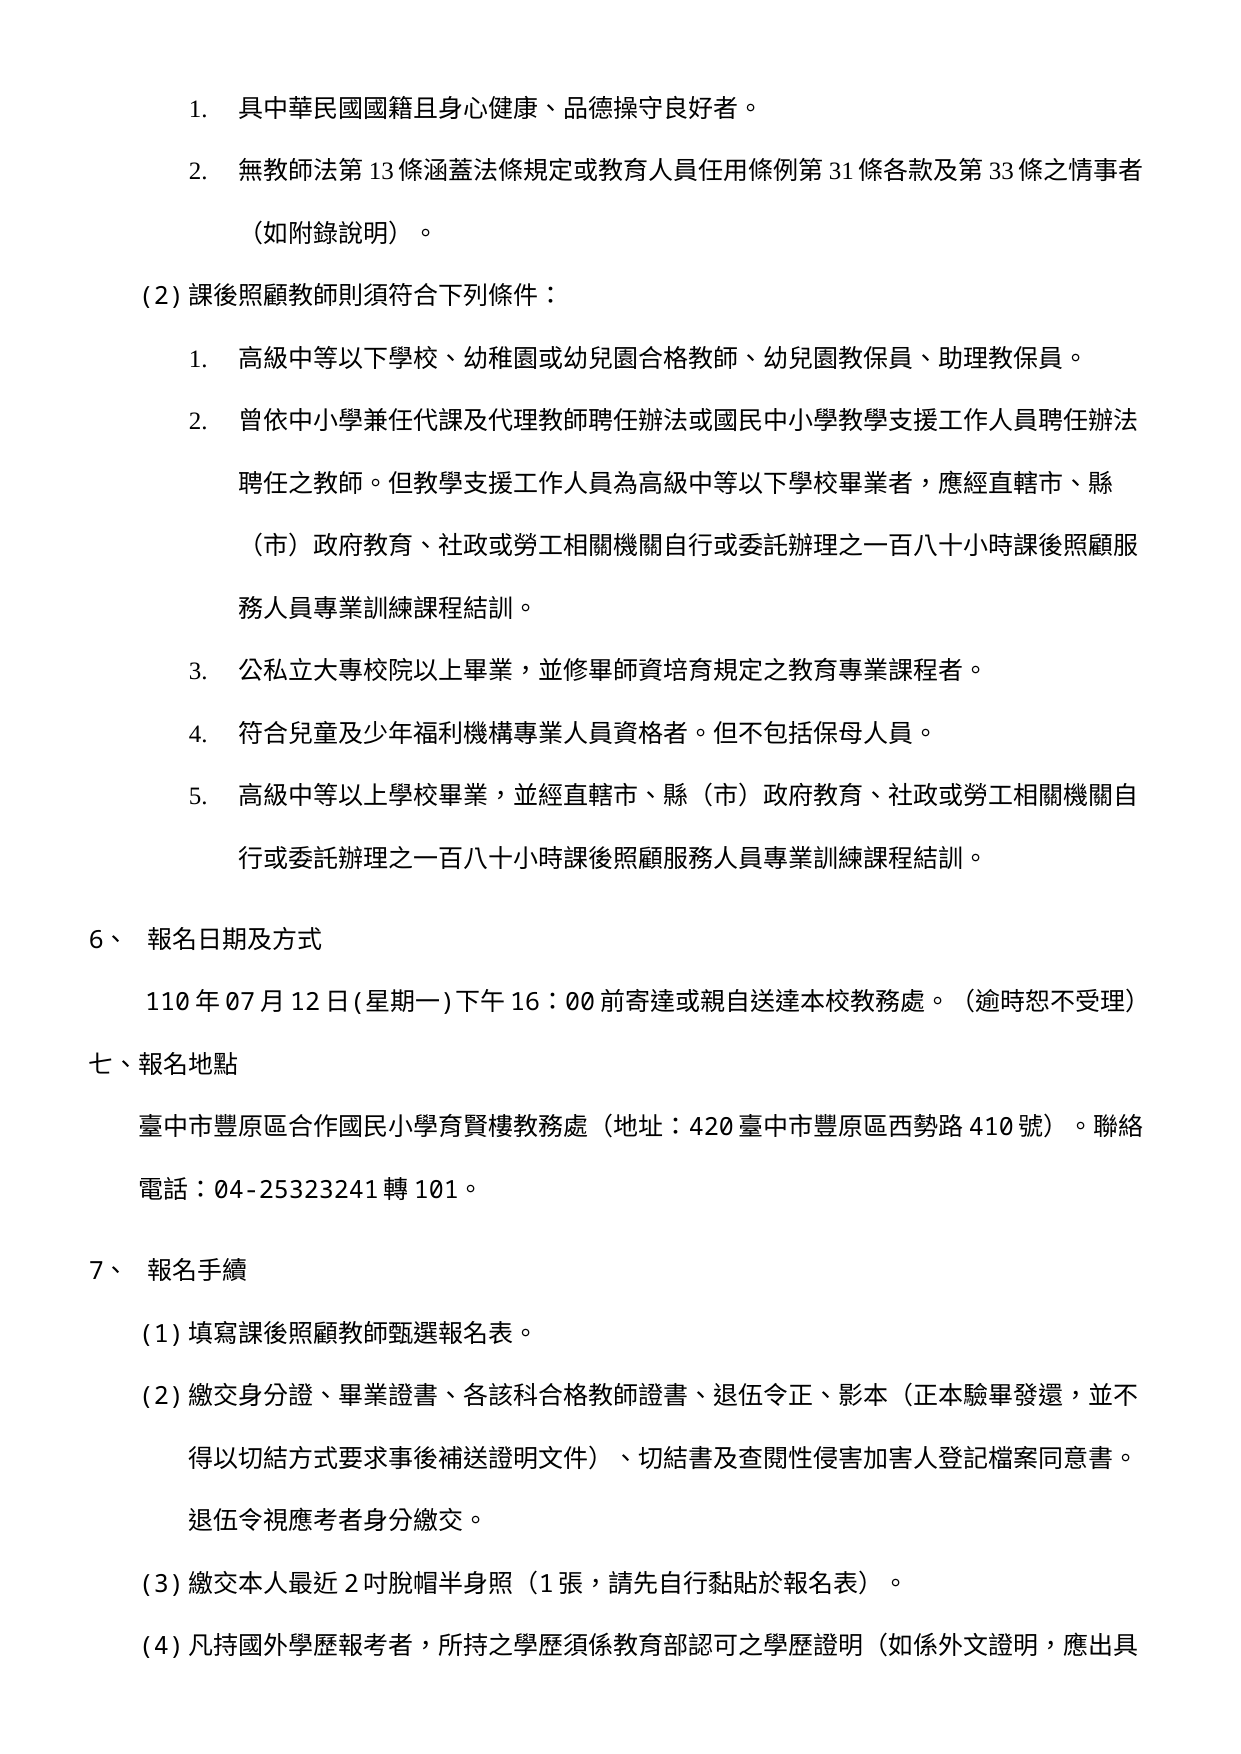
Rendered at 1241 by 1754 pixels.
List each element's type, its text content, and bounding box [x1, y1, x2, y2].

list 課後照顧教師則須符合下列條件： [139, 252, 1152, 314]
list 公私立大專校院以上畢業，並修畢師資培育規定之教育專業課程者。 [189, 627, 1152, 689]
list 具中華民國國籍且身心健康、品德操守良好者。 [189, 64, 1152, 127]
list 曾依中小學兼任代課及代理教師聘任辦法或國民中小學教學支援工作人員聘任辦法聘任之教師。但教學支援工作人員為高級中等以下學校畢業者，應經直轄市、縣（市）政府教育、社政或勞工相關機關自行或委託辦理之一百八十小時課後照顧服務人員專業訓練課程結訓。 [189, 377, 1152, 627]
list 填寫課後照顧教師甄選報名表。 [139, 1289, 1152, 1352]
list 報名日期及方式 [89, 896, 1152, 958]
list 繳交本人最近2吋脫帽半身照（1張，請先自行黏貼於報名表）。 [139, 1539, 1152, 1602]
text 七、報名地點 臺中市豐原區合作國民小學育賢樓教務處（地址：420臺中市豐原區西勢路410號）。聯絡電話：04-25323241轉101。 [89, 1021, 1152, 1208]
text 110年07月12日(星期一)下午16：00前寄達或親自送達本校教務處。（逾時恕不受理） [145, 958, 1152, 1021]
list 高級中等以上學校畢業，並經直轄市、縣（市）政府教育、社政或勞工相關機關自行或委託辦理之一百八十小時課後照顧服務人員專業訓練課程結訓。 [189, 752, 1152, 877]
list 凡持國外學歷報考者，所持之學歷須係教育部認可之學歷證明（如係外文證明，應出具 [139, 1602, 1152, 1664]
list 無教師法第13條涵蓋法條規定或教育人員任用條例第31條各款及第33條之情事者（如附錄說明）。 [189, 127, 1152, 252]
list 高級中等以下學校、幼稚園或幼兒園合格教師、幼兒園教保員、助理教保員。 [189, 314, 1152, 377]
list 報名手續 [89, 1227, 1152, 1289]
list 繳交身分證、畢業證書、各該科合格教師證書、退伍令正、影本（正本驗畢發還，並不得以切結方式要求事後補送證明文件）、切結書及查閱性侵害加害人登記檔案同意書。退伍令視應考者身分繳交。 [139, 1352, 1152, 1539]
list 符合兒童及少年福利機構專業人員資格者。但不包括保母人員。 [189, 689, 1152, 752]
